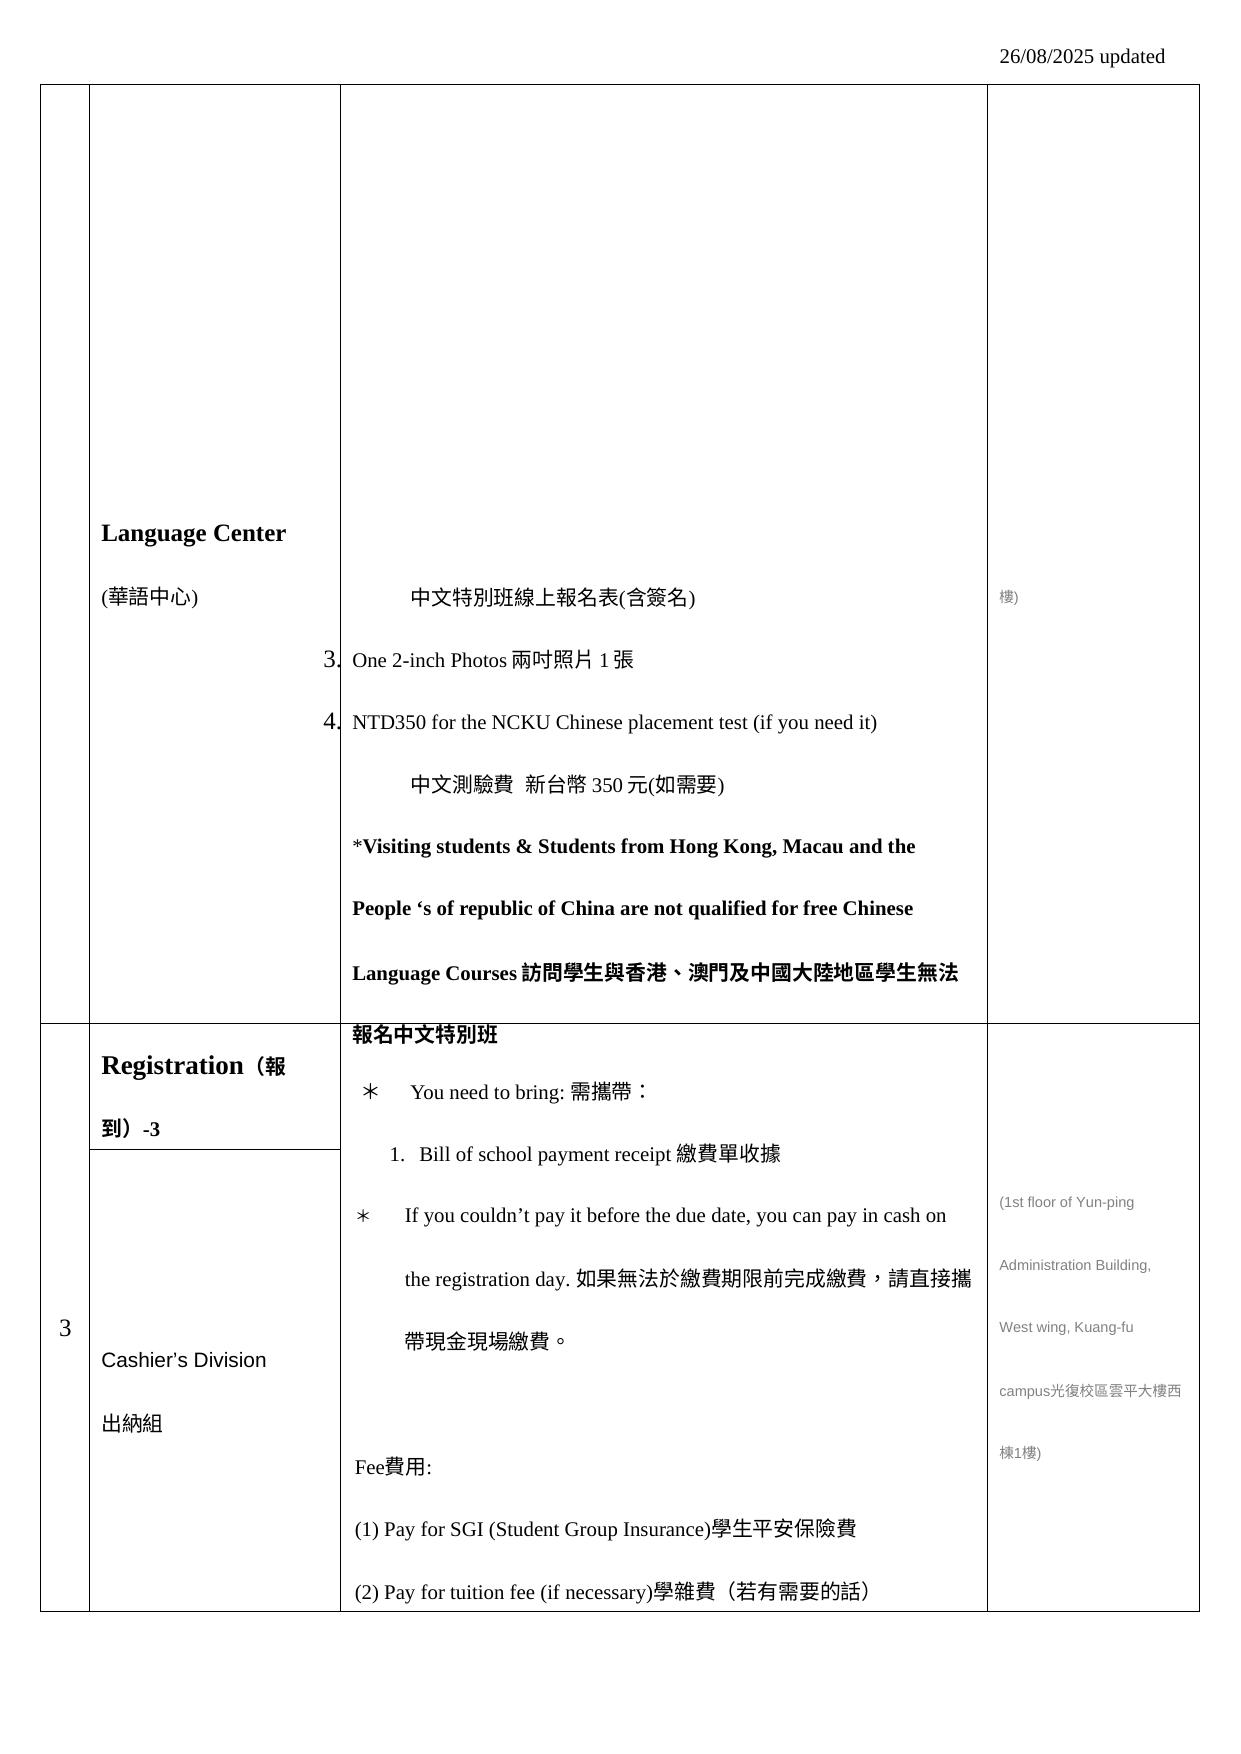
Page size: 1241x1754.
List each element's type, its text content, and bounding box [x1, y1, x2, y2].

table_cell Cashier’s Division 出納組 [90, 1150, 340, 1611]
table_cell [41, 85, 89, 1022]
table_cell 樓) [988, 85, 1199, 1022]
table_cell (1st floor of Yun-ping Administration Building, West wing, Kuang-fu campus光復校區雲平大樓西棟1樓) [988, 1024, 1199, 1611]
table_cell You need to bring 需攜帶: Admission Notice of the University入學通知書 Online Registration Form of Chinese Course with your signature 中文特別班線上報名表(含簽名) One 2-inch Photos兩吋照片1張 NTD350 for the NCKU Chinese placement test (if you need it) 中文測驗費 新台幣350元(如需要) *Visiting students & Students from Hong Kong, Macau and the People ‘s of republic of China are not qualified for free Chinese Language Courses訪問學生與香港、澳門及中國大陸地區學生無法報名中文特別班 **若院系所交換生之簽約校為各大世界大學排名前100大者(除港、澳、陸籍生)，可依當期規劃參加校級所提供免費中文課程班。 **若院系所交換生簽約校非為各大世界大學排名前100大者(除港、澳、陸籍生)，可於每年9月底/2月底詢問華語中心是否有剩餘名額供學生加入本處開設之中文特別班，若尚有名額，則不需額外付費；若已額滿，則需請貴院系所自行負擔院交換生修習華語課程費用。 [341, 85, 987, 1022]
table_cell 3 [41, 1024, 89, 1611]
table_cell NCKU Chinese Language Center (華語中心) [90, 85, 340, 1022]
table_cell Registration（報到）-3 [90, 1024, 340, 1148]
table_cell You need to bring: 需攜帶： Bill of school payment receipt 繳費單收據 If you couldn’t pay it before the due date, you can pay in cash on the registration day. 如果無法於繳費期限前完成繳費，請直接攜帶現金現場繳費。 Fee費用: (1) Pay for SGI (Student Group Insurance)學生平安保險費 (2) Pay for tuition fee (if necessary)學雜費（若有需要的話） [341, 1024, 987, 1611]
